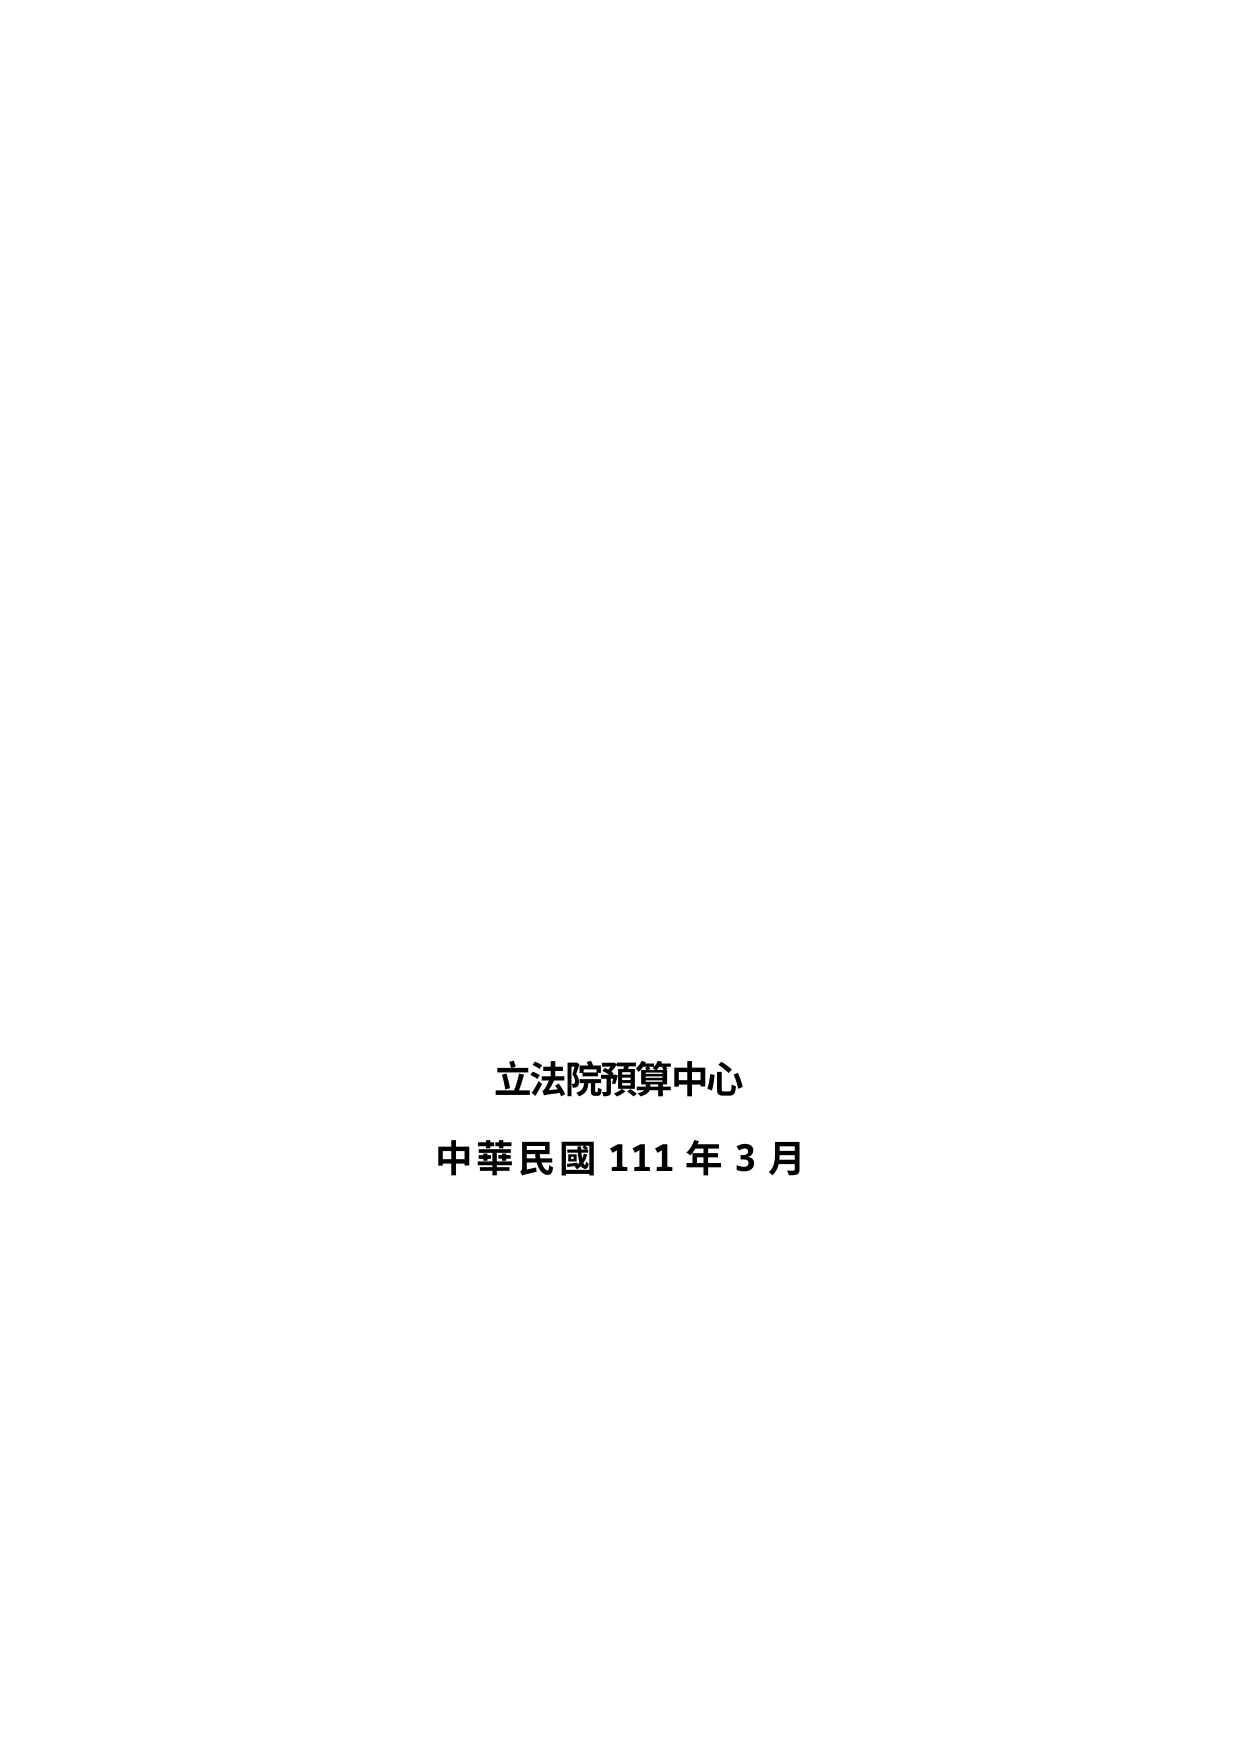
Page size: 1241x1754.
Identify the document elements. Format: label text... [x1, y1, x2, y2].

text 中華民國111年3月 [183, 1115, 1058, 1177]
text 立法院預算中心 [183, 1052, 1058, 1104]
